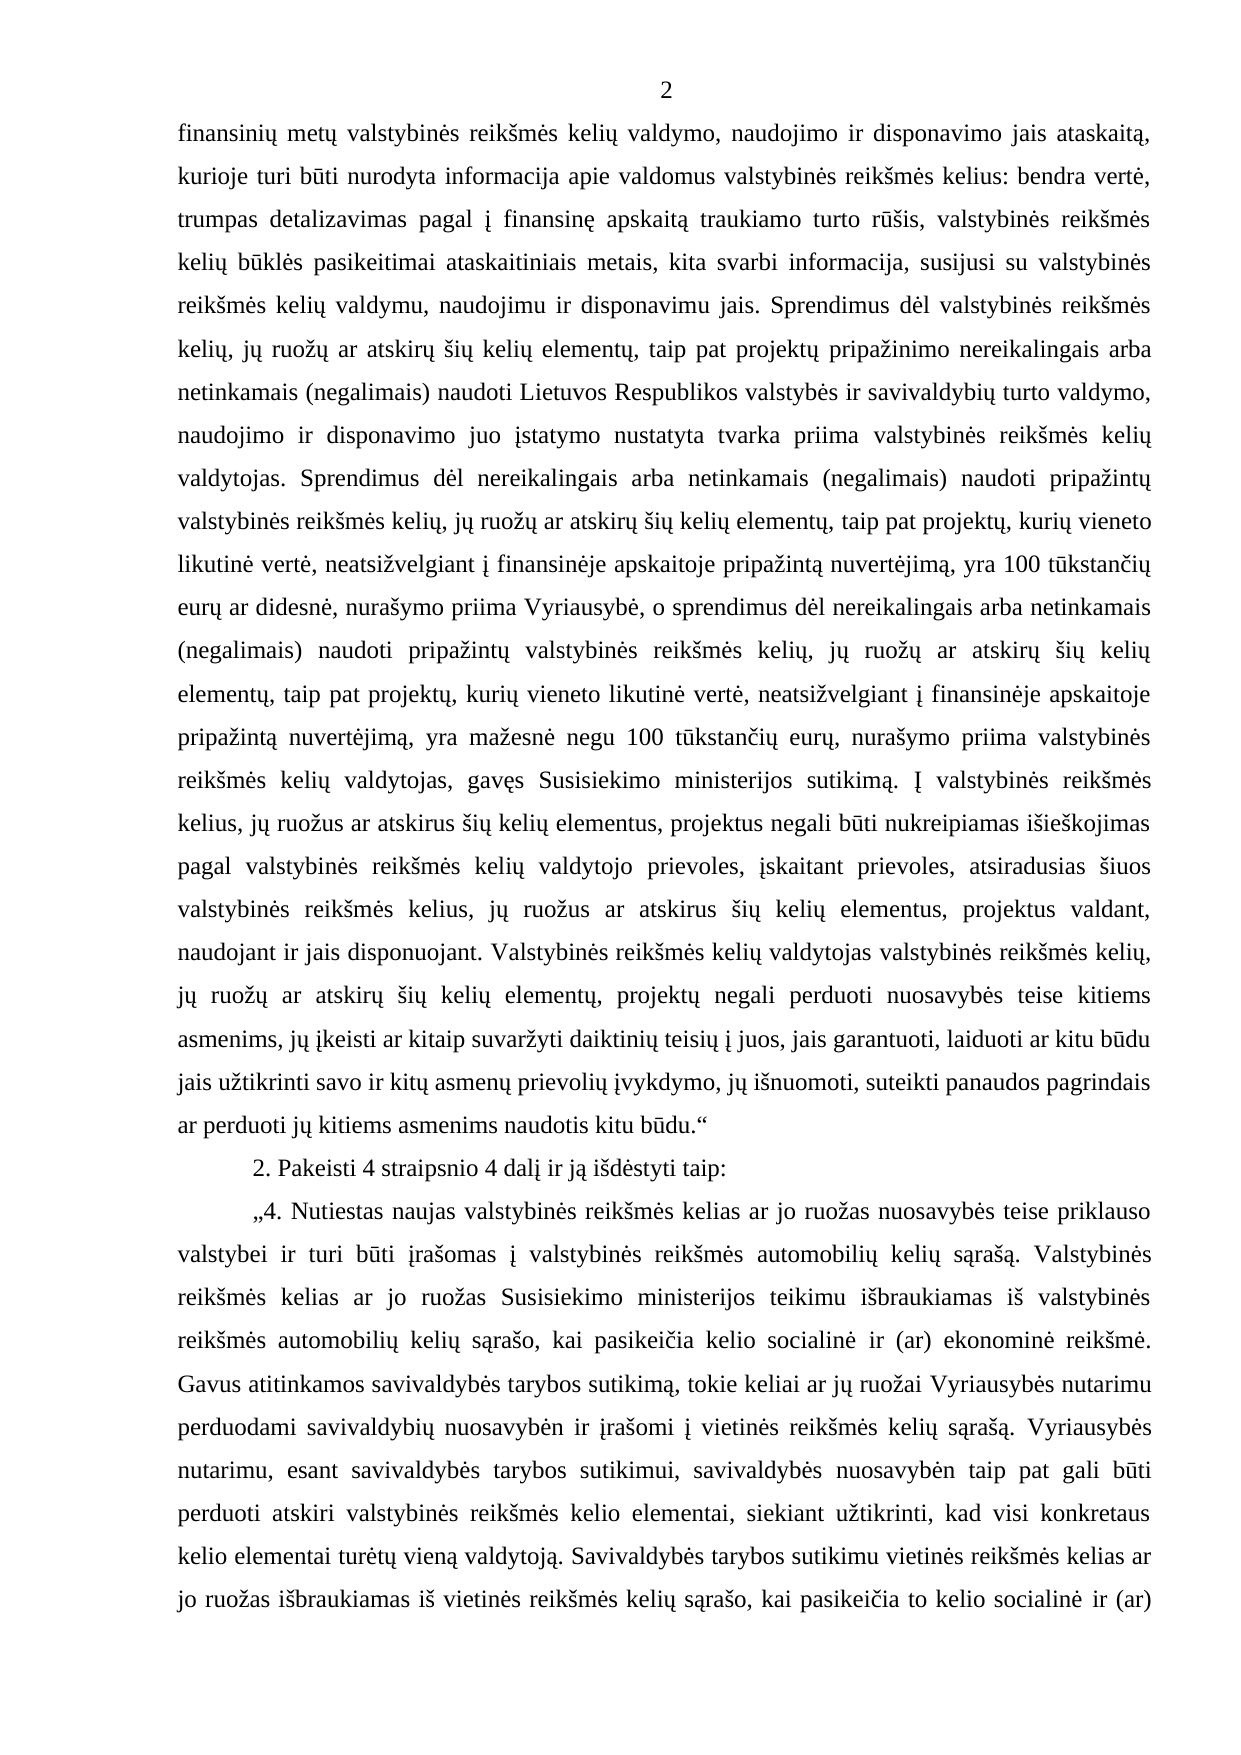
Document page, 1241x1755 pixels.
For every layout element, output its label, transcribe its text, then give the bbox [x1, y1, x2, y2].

text 2. Pakeisti 4 straipsnio 4 dalį ir ją išdėstyti taip: [177, 1153, 1152, 1182]
text finansinių metų valstybinės reikšmės kelių valdymo, naudojimo ir disponavimo jais ataskaitą, kurioje turi būti nurodyta informacija apie valdomus valstybinės reikšmės kelius: bendra vertė, trumpas detalizavimas pagal į finansinę apskaitą traukiamo turto rūšis, valstybinės reikšmės kelių būklės pasikeitimai ataskaitiniais metais, kita svarbi informacija, susijusi su valstybinės reikšmės kelių valdymu, naudojimu ir disponavimu jais. Sprendimus dėl valstybinės reikšmės kelių, jų ruožų ar atskirų šių kelių elementų, taip pat projektų pripažinimo nereikalingais arba netinkamais (negalimais) naudoti Lietuvos Respublikos valstybės ir savivaldybių turto valdymo, naudojimo ir disponavimo juo įstatymo nustatyta tvarka priima valstybinės reikšmės kelių valdytojas. Sprendimus dėl nereikalingais arba netinkamais (negalimais) naudoti pripažintų valstybinės reikšmės kelių, jų ruožų ar atskirų šių kelių elementų, taip pat projektų, kurių vieneto likutinė vertė, neatsižvelgiant į finansinėje apskaitoje pripažintą nuvertėjimą, yra 100 tūkstančių eurų ar didesnė, nurašymo priima Vyriausybė, o sprendimus dėl nereikalingais arba netinkamais (negalimais) naudoti pripažintų valstybinės reikšmės kelių, jų ruožų ar atskirų šių kelių elementų, taip pat projektų, kurių vieneto likutinė vertė, neatsižvelgiant į finansinėje apskaitoje pripažintą nuvertėjimą, yra mažesnė negu 100 tūkstančių eurų, nurašymo priima valstybinės reikšmės kelių valdytojas, gavęs Susisiekimo ministerijos sutikimą. Į valstybinės reikšmės kelius, jų ruožus ar atskirus šių kelių elementus, projektus negali būti nukreipiamas išieškojimas pagal valstybinės reikšmės kelių valdytojo prievoles, įskaitant prievoles, atsiradusias šiuos valstybinės reikšmės kelius, jų ruožus ar atskirus šių kelių elementus, projektus valdant, naudojant ir jais disponuojant. Valstybinės reikšmės kelių valdytojas valstybinės reikšmės kelių, jų ruožų ar atskirų šių kelių elementų, projektų negali perduoti nuosavybės teise kitiems asmenims, jų įkeisti ar kitaip suvaržyti daiktinių teisių į juos, jais garantuoti, laiduoti ar kitu būdu jais užtikrinti savo ir kitų asmenų prievolių įvykdymo, jų išnuomoti, suteikti panaudos pagrindais ar perduoti jų kitiems asmenims naudotis kitu būdu.“ [177, 118, 1152, 1139]
text „4. Nutiestas naujas valstybinės reikšmės kelias ar jo ruožas nuosavybės teise priklauso valstybei ir turi būti įrašomas į valstybinės reikšmės automobilių kelių sąrašą. Valstybinės reikšmės kelias ar jo ruožas Susisiekimo ministerijos teikimu išbraukiamas iš valstybinės reikšmės automobilių kelių sąrašo, kai pasikeičia kelio socialinė ir (ar) ekonominė reikšmė. Gavus atitinkamos savivaldybės tarybos sutikimą, tokie keliai ar jų ruožai Vyriausybės nutarimu perduodami savivaldybių nuosavybėn ir įrašomi į vietinės reikšmės kelių sąrašą. Vyriausybės nutarimu, esant savivaldybės tarybos sutikimui, savivaldybės nuosavybėn taip pat gali būti perduoti atskiri valstybinės reikšmės kelio elementai, siekiant užtikrinti, kad visi konkretaus kelio elementai turėtų vieną valdytoją. Savivaldybės tarybos sutikimu vietinės reikšmės kelias ar jo ruožas išbraukiamas iš vietinės reikšmės kelių sąrašo, kai pasikeičia to kelio socialinė ir (ar) [177, 1196, 1152, 1613]
